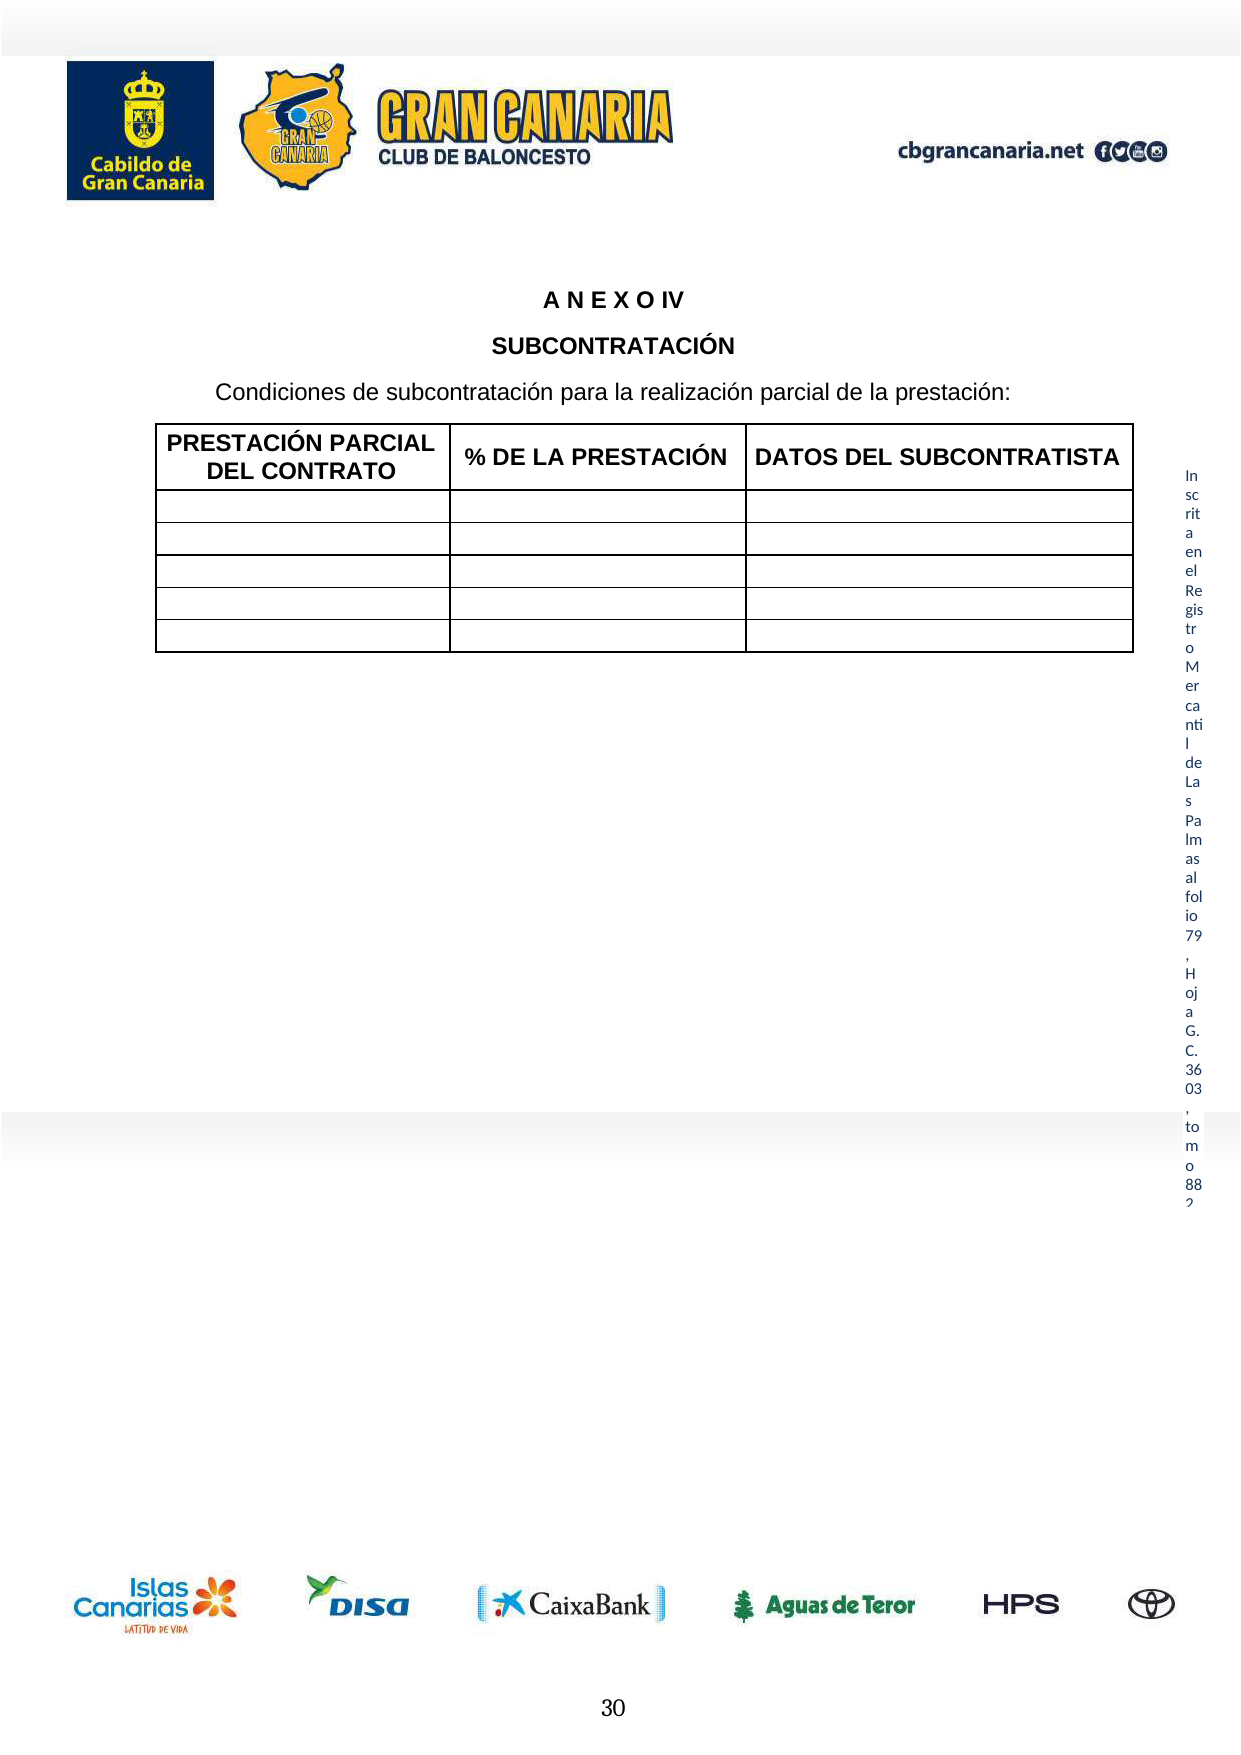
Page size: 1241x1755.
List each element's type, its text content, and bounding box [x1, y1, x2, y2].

text Inscrita en el Registro Mercantil de Las Palmas al folio 79, Hoja G.C. 3603, tomo 882 Gral.- N.I.F.: A-35310598 [1185, 466, 1204, 1206]
